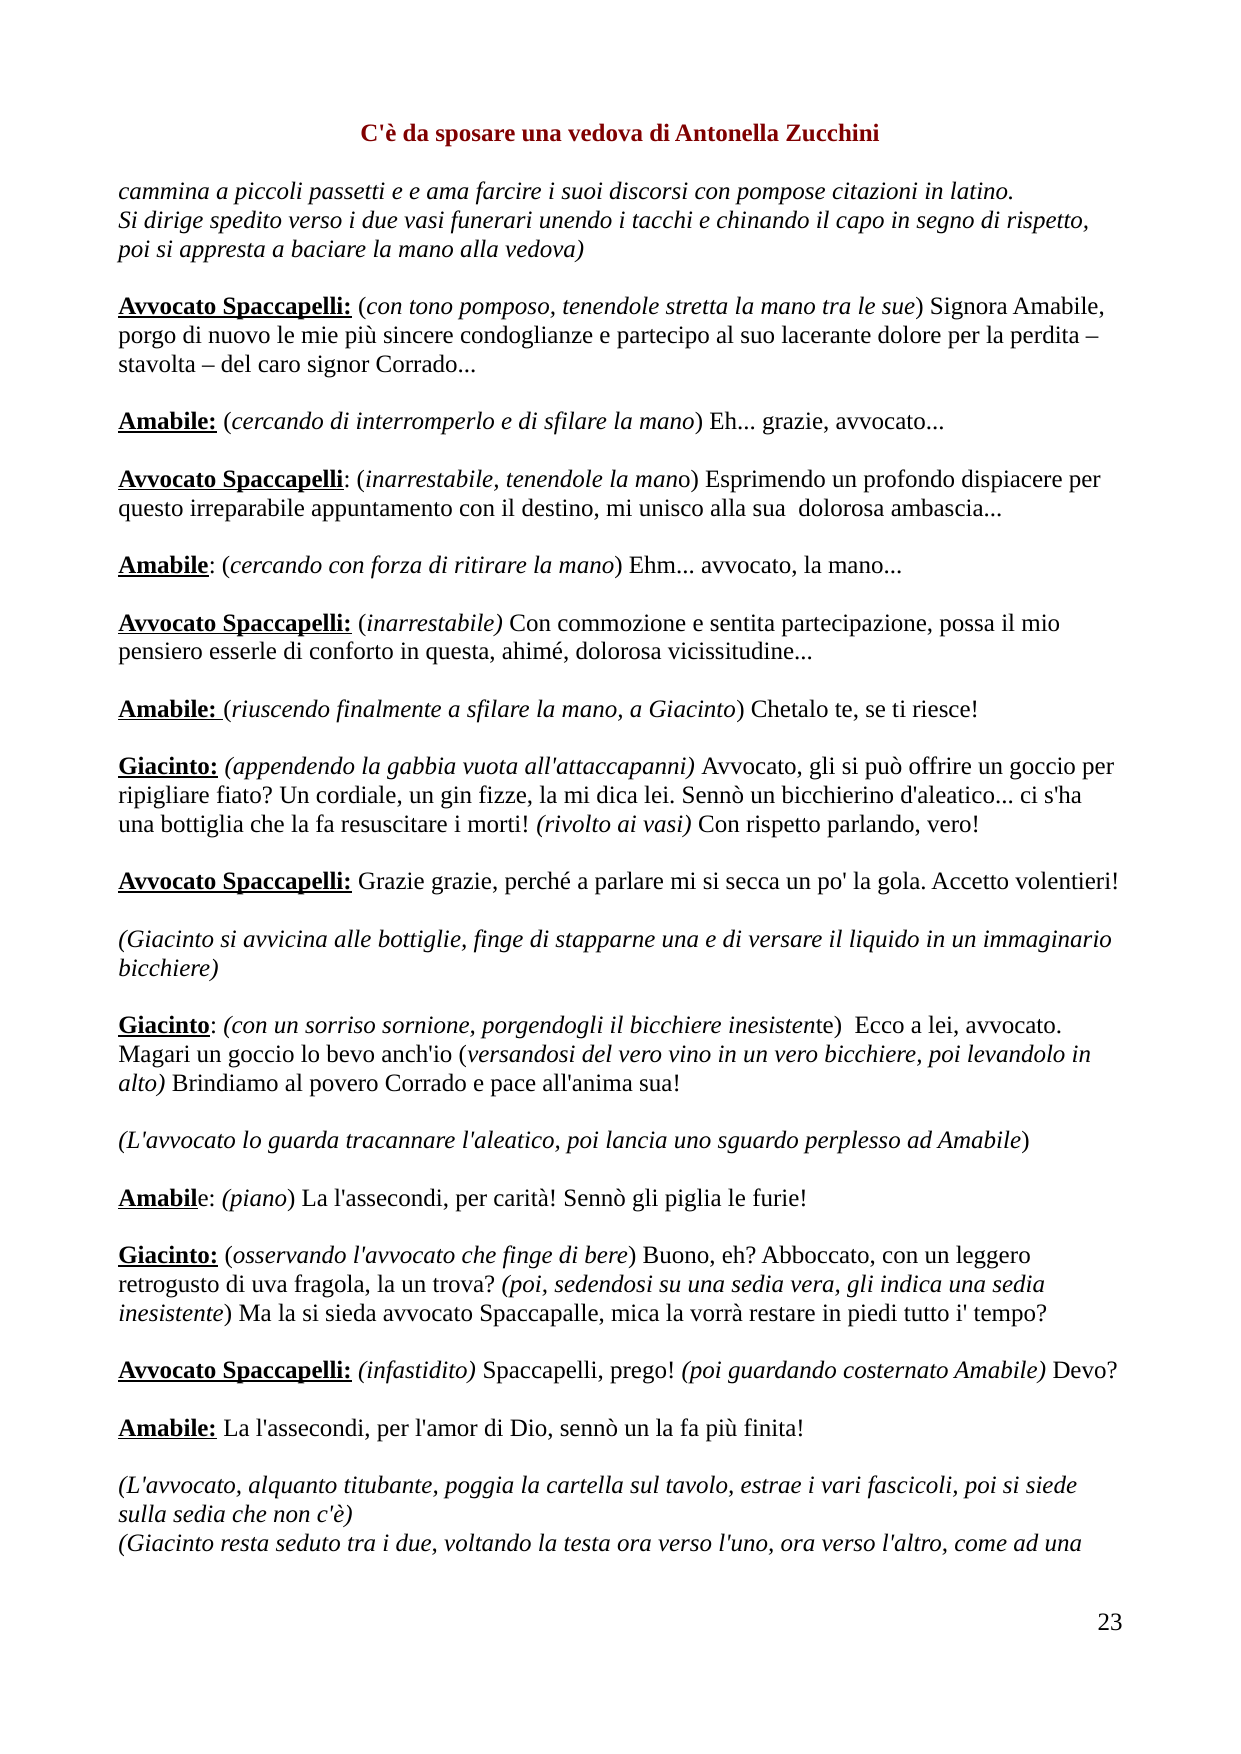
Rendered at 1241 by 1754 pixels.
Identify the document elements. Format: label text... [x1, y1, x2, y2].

text (L'avvocato, alquanto titubante, poggia la cartella sul tavolo, estrae i vari fascicoli, poi si siede sulla sedia che non c'è) [118, 1470, 1122, 1528]
text Amabile: La l'assecondi, per l'amor di Dio, sennò un la fa più finita! [118, 1413, 1122, 1441]
text Avvocato Spaccapelli: (inarrestabile) Con commozione e sentita partecipazione, possa il mio pensiero esserle di conforto in questa, ahimé, dolorosa vicissitudine... [118, 608, 1122, 665]
text Giacinto: (osservando l'avvocato che finge di bere) Buono, eh? Abboccato, con un leggero retrogusto di uva fragola, la un trova? (poi, sedendosi su una sedia vera, gli indica una sedia inesistente) Ma la si sieda avvocato Spaccapalle, mica la vorrà restare in piedi tutto i' tempo? [118, 1240, 1122, 1326]
text (Giacinto si avvicina alle bottiglie, finge di stapparne una e di versare il liquido in un immaginario bicchiere) [118, 924, 1122, 981]
text Amabile: (cercando di interromperlo e di sfilare la mano) Eh... grazie, avvocato... [118, 406, 1122, 435]
text Amabile: (piano) La l'assecondi, per carità! Sennò gli piglia le furie! [118, 1183, 1122, 1211]
text Avvocato Spaccapelli: (infastidito) Spaccapelli, prego! (poi guardando costernato Amabile) Devo? [118, 1355, 1122, 1384]
text Avvocato Spaccapelli: Grazie grazie, perché a parlare mi si secca un po' la gola. Accetto volentieri! [118, 866, 1122, 895]
text Si dirige spedito verso i due vasi funerari unendo i tacchi e chinando il capo in segno di rispetto, poi si appresta a baciare la mano alla vedova) [118, 205, 1122, 263]
text Giacinto: (appendendo la gabbia vuota all'attaccapanni) Avvocato, gli si può offrire un goccio per ripigliare fiato? Un cordiale, un gin fizze, la mi dica lei. Sennò un bicchierino d'aleatico... ci s'ha una bottiglia che la fa resuscitare i morti! (rivolto ai vasi) Con rispetto parlando, vero! [118, 751, 1122, 838]
text Avvocato Spaccapelli: (con tono pomposo, tenendole stretta la mano tra le sue) Signora Amabile, porgo di nuovo le mie più sincere condoglianze e partecipo al suo lacerante dolore per la perdita – stavolta – del caro signor Corrado... [118, 291, 1122, 378]
text Amabile: (riuscendo finalmente a sfilare la mano, a Giacinto) Chetalo te, se ti riesce! [118, 694, 1122, 723]
text Amabile: (cercando con forza di ritirare la mano) Ehm... avvocato, la mano... [118, 550, 1122, 579]
text (Giacinto resta seduto tra i due, voltando la testa ora verso l'uno, ora verso l'altro, come ad una [118, 1528, 1122, 1556]
text (L'avvocato lo guarda tracannare l'aleatico, poi lancia uno sguardo perplesso ad Amabile) [118, 1125, 1122, 1154]
text Avvocato Spaccapelli: (inarrestabile, tenendole la mano) Esprimendo un profondo dispiacere per questo irreparabile appuntamento con il destino, mi unisco alla sua dolorosa ambascia... [118, 464, 1122, 521]
text cammina a piccoli passetti e e ama farcire i suoi discorsi con pompose citazioni in latino. [118, 176, 1122, 205]
text Giacinto: (con un sorriso sornione, porgendogli il bicchiere inesistente) Ecco a lei, avvocato. Magari un goccio lo bevo anch'io (versandosi del vero vino in un vero bicchiere, poi levandolo in alto) Brindiamo al povero Corrado e pace all'anima sua! [118, 1010, 1122, 1096]
